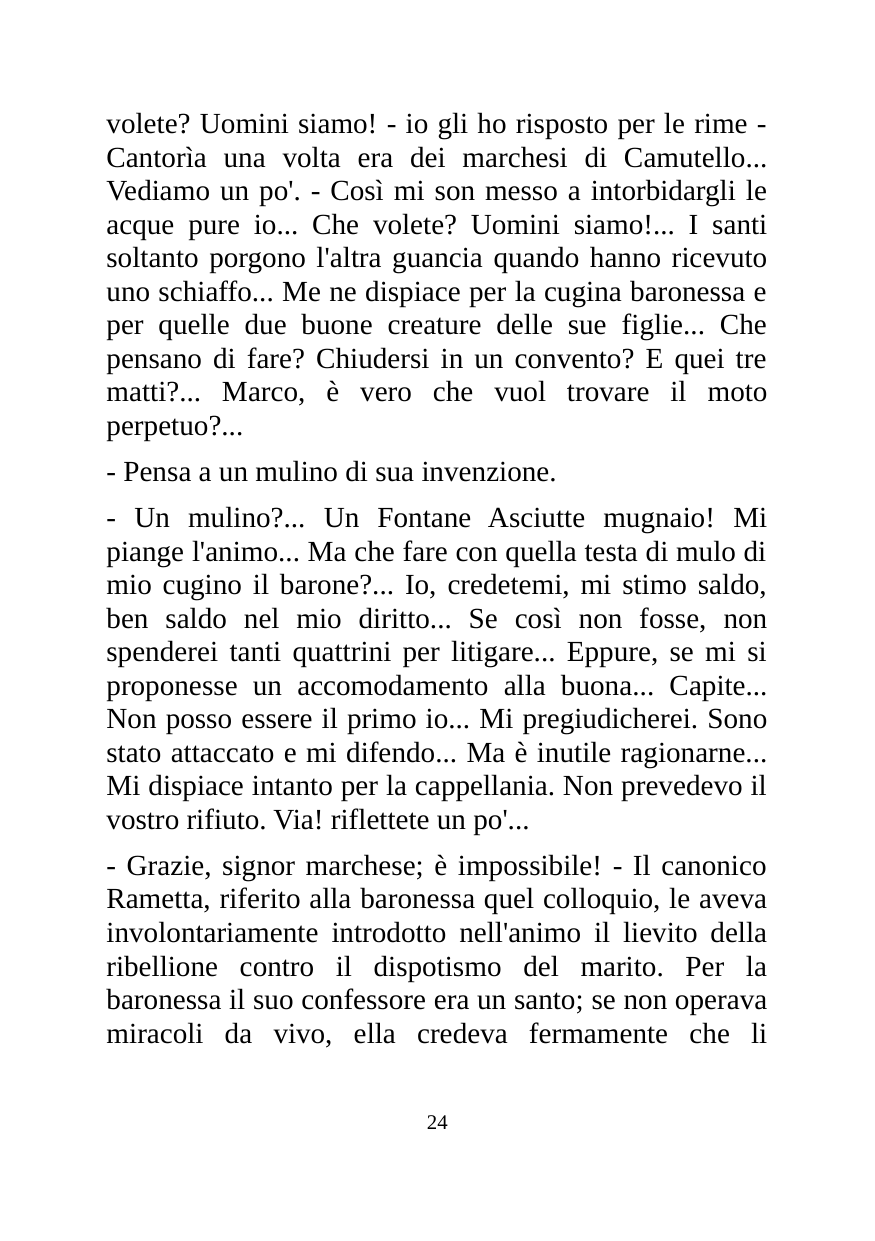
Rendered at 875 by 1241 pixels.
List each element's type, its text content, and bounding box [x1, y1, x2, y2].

text - Pensa a un mulino di sua invenzione. [106, 454, 768, 488]
text volete? Uomini siamo! - io gli ho risposto per le rime - Cantorìa una volta era dei marchesi di Camutello... Vediamo un po'. - Così mi son messo a intorbidargli le acque pure io... Che volete? Uomini siamo!... I santi soltanto porgono l'altra guancia quando hanno ricevuto uno schiaffo... Me ne dispiace per la cugina baronessa e per quelle due buone creature delle sue figlie... Che pensano di fare? Chiudersi in un convento? E quei tre matti?... Marco, è vero che vuol trovare il moto perpetuo?... [106, 106, 768, 442]
text - Un mulino?... Un Fontane Asciutte mugnaio! Mi piange l'animo... Ma che fare con quella testa di mulo di mio cugino il barone?... Io, credetemi, mi stimo saldo, ben saldo nel mio diritto... Se così non fosse, non spenderei tanti quattrini per litigare... Eppure, se mi si proponesse un accomodamento alla buona... Capite... Non posso essere il primo io... Mi pregiudicherei. Sono stato attaccato e mi difendo... Ma è inutile ragionarne... Mi dispiace intanto per la cappellania. Non prevedevo il vostro rifiuto. Via! riflettete un po'... [106, 500, 768, 836]
text - Grazie, signor marchese; è impossibile! - Il canonico Rametta, riferito alla baronessa quel colloquio, le aveva involontariamente introdotto nell'animo il lievito della ribellione contro il dispotismo del marito. Per la baronessa il suo confessore era un santo; se non operava miracoli da vivo, ella credeva fermamente che li [106, 848, 768, 1049]
